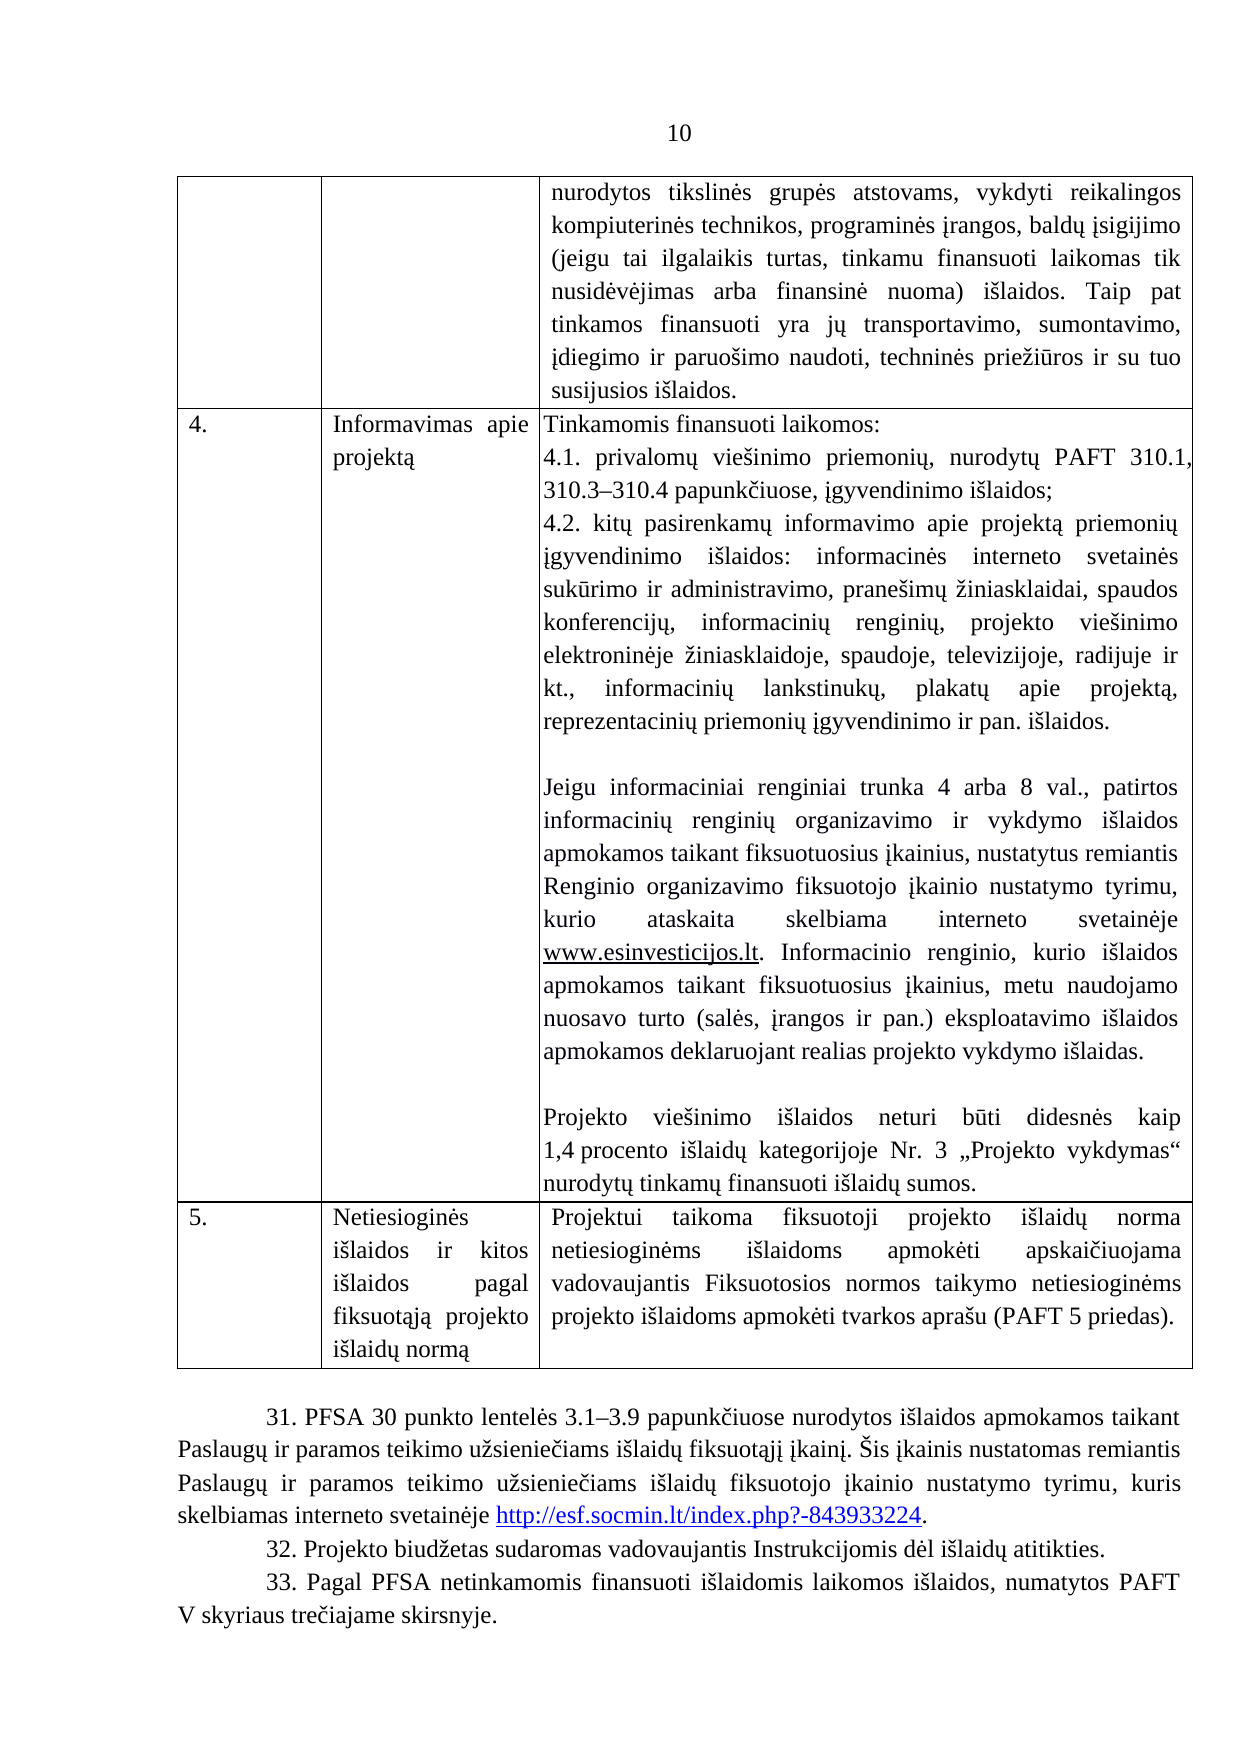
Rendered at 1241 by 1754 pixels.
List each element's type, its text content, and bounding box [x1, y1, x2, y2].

text 31. PFSA 30 punkto lentelės 3.1–3.9 papunkčiuose nurodytos išlaidos apmokamos taikant Paslaugų ir paramos teikimo užsieniečiams išlaidų fiksuotąjį įkainį. Šis įkainis nustatomas remiantis Paslaugų ir paramos teikimo užsieniečiams išlaidų fiksuotojo įkainio nustatymo tyrimu, kuris skelbiamas interneto svetainėje http://esf.socmin.lt/index.php?-843933224. [177, 1402, 1181, 1529]
table_cell Informavimas apie projektą [322, 409, 539, 1201]
table_cell Projektui taikoma fiksuotoji projekto išlaidų norma netiesioginėms išlaidoms apmokėti apskaičiuojama vadovaujantis Fiksuotosios normos taikymo netiesioginėms projekto išlaidoms apmokėti tvarkos aprašu (PAFT 5 priedas). [540, 1203, 1192, 1367]
table_cell nurodytos tikslinės grupės atstovams, vykdyti reikalingos kompiuterinės technikos, programinės įrangos, baldų įsigijimo (jeigu tai ilgalaikis turtas, tinkamu finansuoti laikomas tik nusidėvėjimas arba finansinė nuoma) išlaidos. Taip pat tinkamos finansuoti yra jų transportavimo, sumontavimo, įdiegimo ir paruošimo naudoti, techninės priežiūros ir su tuo susijusios išlaidos. [540, 177, 1192, 408]
text 33. Pagal PFSA netinkamomis finansuoti išlaidomis laikomos išlaidos, numatytos PAFT V skyriaus trečiajame skirsnyje. [177, 1567, 1181, 1628]
table_cell [322, 177, 539, 408]
table_cell Tinkamomis finansuoti laikomos: 4.1. privalomų viešinimo priemonių, nurodytų PAFT 310.1, 310.3–310.4 papunkčiuose, įgyvendinimo išlaidos; 4.2. kitų pasirenkamų informavimo apie projektą priemonių įgyvendinimo išlaidos: informacinės interneto svetainės sukūrimo ir administravimo, pranešimų žiniasklaidai, spaudos konferencijų, informacinių renginių, projekto viešinimo elektroninėje žiniasklaidoje, spaudoje, televizijoje, radijuje ir kt., informacinių lankstinukų, plakatų apie projektą, reprezentacinių priemonių įgyvendinimo ir pan. išlaidos. Jeigu informaciniai renginiai trunka 4 arba 8 val., patirtos informacinių renginių organizavimo ir vykdymo išlaidos apmokamos taikant fiksuotuosius įkainius, nustatytus remiantis Renginio organizavimo fiksuotojo įkainio nustatymo tyrimu, kurio ataskaita skelbiama interneto svetainėje www.esinvesticijos.lt. Informacinio renginio, kurio išlaidos apmokamos taikant fiksuotuosius įkainius, metu naudojamo nuosavo turto (salės, įrangos ir pan.) eksploatavimo išlaidos apmokamos deklaruojant realias projekto vykdymo išlaidas. Projekto viešinimo išlaidos neturi būti didesnės kaip 1,4 procento išlaidų kategorijoje Nr. 3 „Projekto vykdymas“ nurodytų tinkamų finansuoti išlaidų sumos. [540, 409, 1192, 1201]
table_cell Netiesioginės išlaidos ir kitos išlaidos pagal fiksuotąją projekto išlaidų normą [322, 1203, 539, 1367]
text 32. Projekto biudžetas sudaromas vadovaujantis Instrukcijomis dėl išlaidų atitikties. [177, 1534, 1181, 1562]
table_cell [178, 177, 321, 408]
table_cell 4. [178, 409, 321, 1201]
table_cell 5. [178, 1203, 321, 1367]
